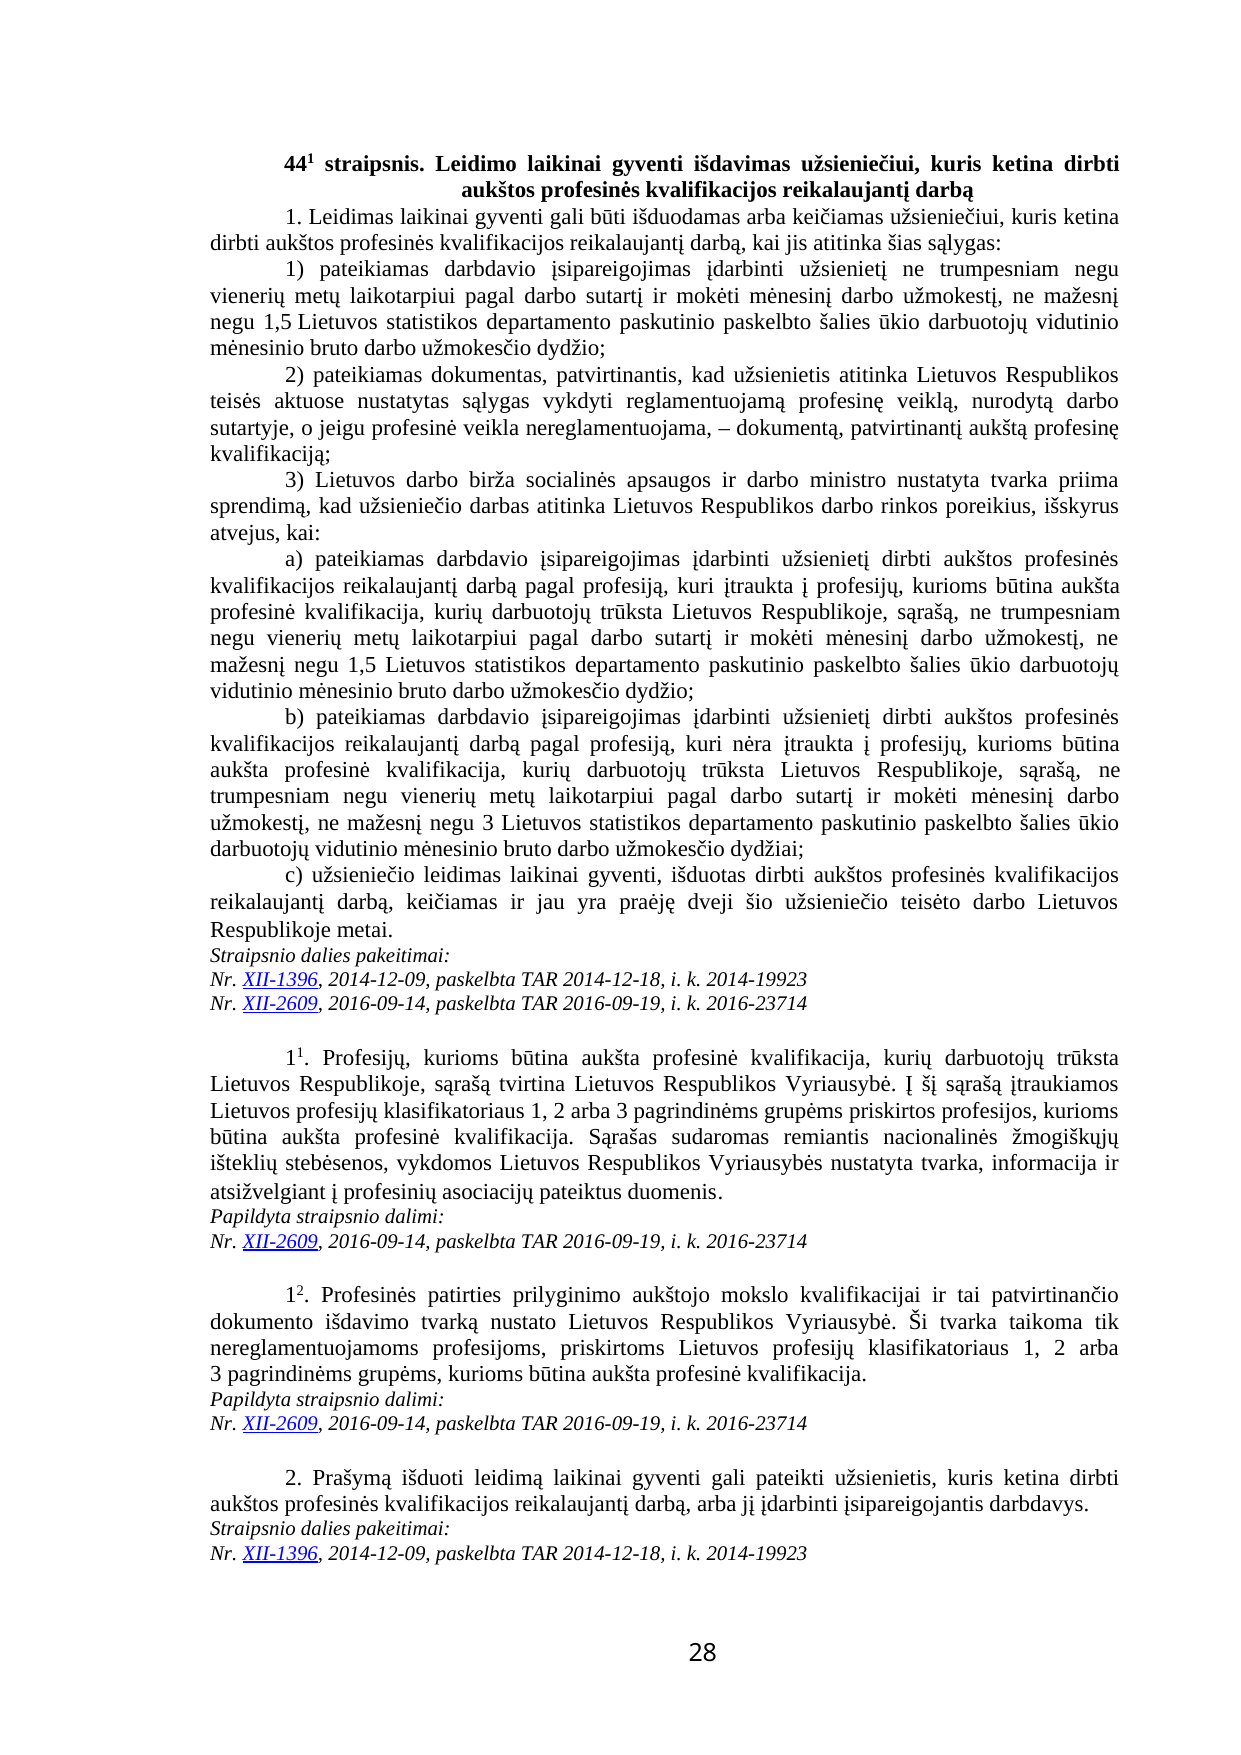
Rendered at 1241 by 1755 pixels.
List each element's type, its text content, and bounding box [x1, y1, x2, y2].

text Straipsnio dalies pakeitimai: [210, 943, 1120, 967]
text Nr. XII-2609, 2016-09-14, paskelbta TAR 2016-09-19, i. k. 2016-23714 [210, 1411, 1120, 1435]
text 3) Lietuvos darbo birža socialinės apsaugos ir darbo ministro nustatyta tvarka priima sprendimą, kad užsieniečio darbas atitinka Lietuvos Respublikos darbo rinkos poreikius, išskyrus atvejus, kai: [210, 466, 1120, 545]
text Straipsnio dalies pakeitimai: [210, 1516, 1120, 1540]
text Papildyta straipsnio dalimi: [210, 1204, 1120, 1228]
text 11. Profesijų, kurioms būtina aukšta profesinė kvalifikacija, kurių darbuotojų trūksta Lietuvos Respublikoje, sąrašą tvirtina Lietuvos Respublikos Vyriausybė. Į šį sąrašą įtraukiamos Lietuvos profesijų klasifikatoriaus 1, 2 arba 3 pagrindinėms grupėms priskirtos profesijos, kurioms būtina aukšta profesinė kvalifikacija. Sąrašas sudaromas remiantis nacionalinės žmogiškųjų išteklių stebėsenos, vykdomos Lietuvos Respublikos Vyriausybės nustatyta tvarka, informacija ir atsižvelgiant į profesinių asociacijų pateiktus duomenis. [210, 1044, 1120, 1204]
text Nr. XII-2609, 2016-09-14, paskelbta TAR 2016-09-19, i. k. 2016-23714 [210, 1228, 1120, 1253]
text b) pateikiamas darbdavio įsipareigojimas įdarbinti užsienietį dirbti aukštos profesinės kvalifikacijos reikalaujantį darbą pagal profesiją, kuri nėra įtraukta į profesijų, kurioms būtina aukšta profesinė kvalifikacija, kurių darbuotojų trūksta Lietuvos Respublikoje, sąrašą, ne trumpesniam negu vienerių metų laikotarpiui pagal darbo sutartį ir mokėti mėnesinį darbo užmokestį, ne mažesnį negu 3 Lietuvos statistikos departamento paskutinio paskelbto šalies ūkio darbuotojų vidutinio mėnesinio bruto darbo užmokesčio dydžiai; [210, 703, 1120, 862]
text 2) pateikiamas dokumentas, patvirtinantis, kad užsienietis atitinka Lietuvos Respublikos teisės aktuose nustatytas sąlygas vykdyti reglamentuojamą profesinę veiklą, nurodytą darbo sutartyje, o jeigu profesinė veikla nereglamentuojama, – dokumentą, patvirtinantį aukštą profesinę kvalifikaciją; [210, 361, 1120, 466]
text 441 straipsnis. Leidimo laikinai gyventi išdavimas užsieniečiui, kuris ketina dirbti aukštos profesinės kvalifikacijos reikalaujantį darbą [284, 150, 1120, 203]
text 12. Profesinės patirties prilyginimo aukštojo mokslo kvalifikacijai ir tai patvirtinančio dokumento išdavimo tvarką nustato Lietuvos Respublikos Vyriausybė. Ši tvarka taikoma tik nereglamentuojamoms profesijoms, priskirtoms Lietuvos profesijų klasifikatoriaus 1, 2 arba 3 pagrindinėms grupėms, kurioms būtina aukšta profesinė kvalifikacija. [210, 1281, 1120, 1387]
text a) pateikiamas darbdavio įsipareigojimas įdarbinti užsienietį dirbti aukštos profesinės kvalifikacijos reikalaujantį darbą pagal profesiją, kuri įtraukta į profesijų, kurioms būtina aukšta profesinė kvalifikacija, kurių darbuotojų trūksta Lietuvos Respublikoje, sąrašą, ne trumpesniam negu vienerių metų laikotarpiui pagal darbo sutartį ir mokėti mėnesinį darbo užmokestį, ne mažesnį negu 1,5 Lietuvos statistikos departamento paskutinio paskelbto šalies ūkio darbuotojų vidutinio mėnesinio bruto darbo užmokesčio dydžio; [210, 545, 1120, 703]
text Nr. XII-1396, 2014-12-09, paskelbta TAR 2014-12-18, i. k. 2014-19923 [210, 1540, 1120, 1564]
text 2. Prašymą išduoti leidimą laikinai gyventi gali pateikti užsienietis, kuris ketina dirbti aukštos profesinės kvalifikacijos reikalaujantį darbą, arba jį įdarbinti įsipareigojantis darbdavys. [210, 1464, 1120, 1516]
text Papildyta straipsnio dalimi: [210, 1387, 1120, 1411]
text 1. Leidimas laikinai gyventi gali būti išduodamas arba keičiamas užsieniečiui, kuris ketina dirbti aukštos profesinės kvalifikacijos reikalaujantį darbą, kai jis atitinka šias sąlygas: [210, 203, 1120, 255]
text Nr. XII-1396, 2014-12-09, paskelbta TAR 2014-12-18, i. k. 2014-19923 [210, 967, 1120, 991]
text c) užsieniečio leidimas laikinai gyventi, išduotas dirbti aukštos profesinės kvalifikacijos reikalaujantį darbą, keičiamas ir jau yra praėję dveji šio užsieniečio teisėto darbo Lietuvos Respublikoje metai. [210, 862, 1120, 943]
text Nr. XII-2609, 2016-09-14, paskelbta TAR 2016-09-19, i. k. 2016-23714 [210, 991, 1120, 1015]
text 1) pateikiamas darbdavio įsipareigojimas įdarbinti užsienietį ne trumpesniam negu vienerių metų laikotarpiui pagal darbo sutartį ir mokėti mėnesinį darbo užmokestį, ne mažesnį negu 1,5 Lietuvos statistikos departamento paskutinio paskelbto šalies ūkio darbuotojų vidutinio mėnesinio bruto darbo užmokesčio dydžio; [210, 255, 1120, 361]
